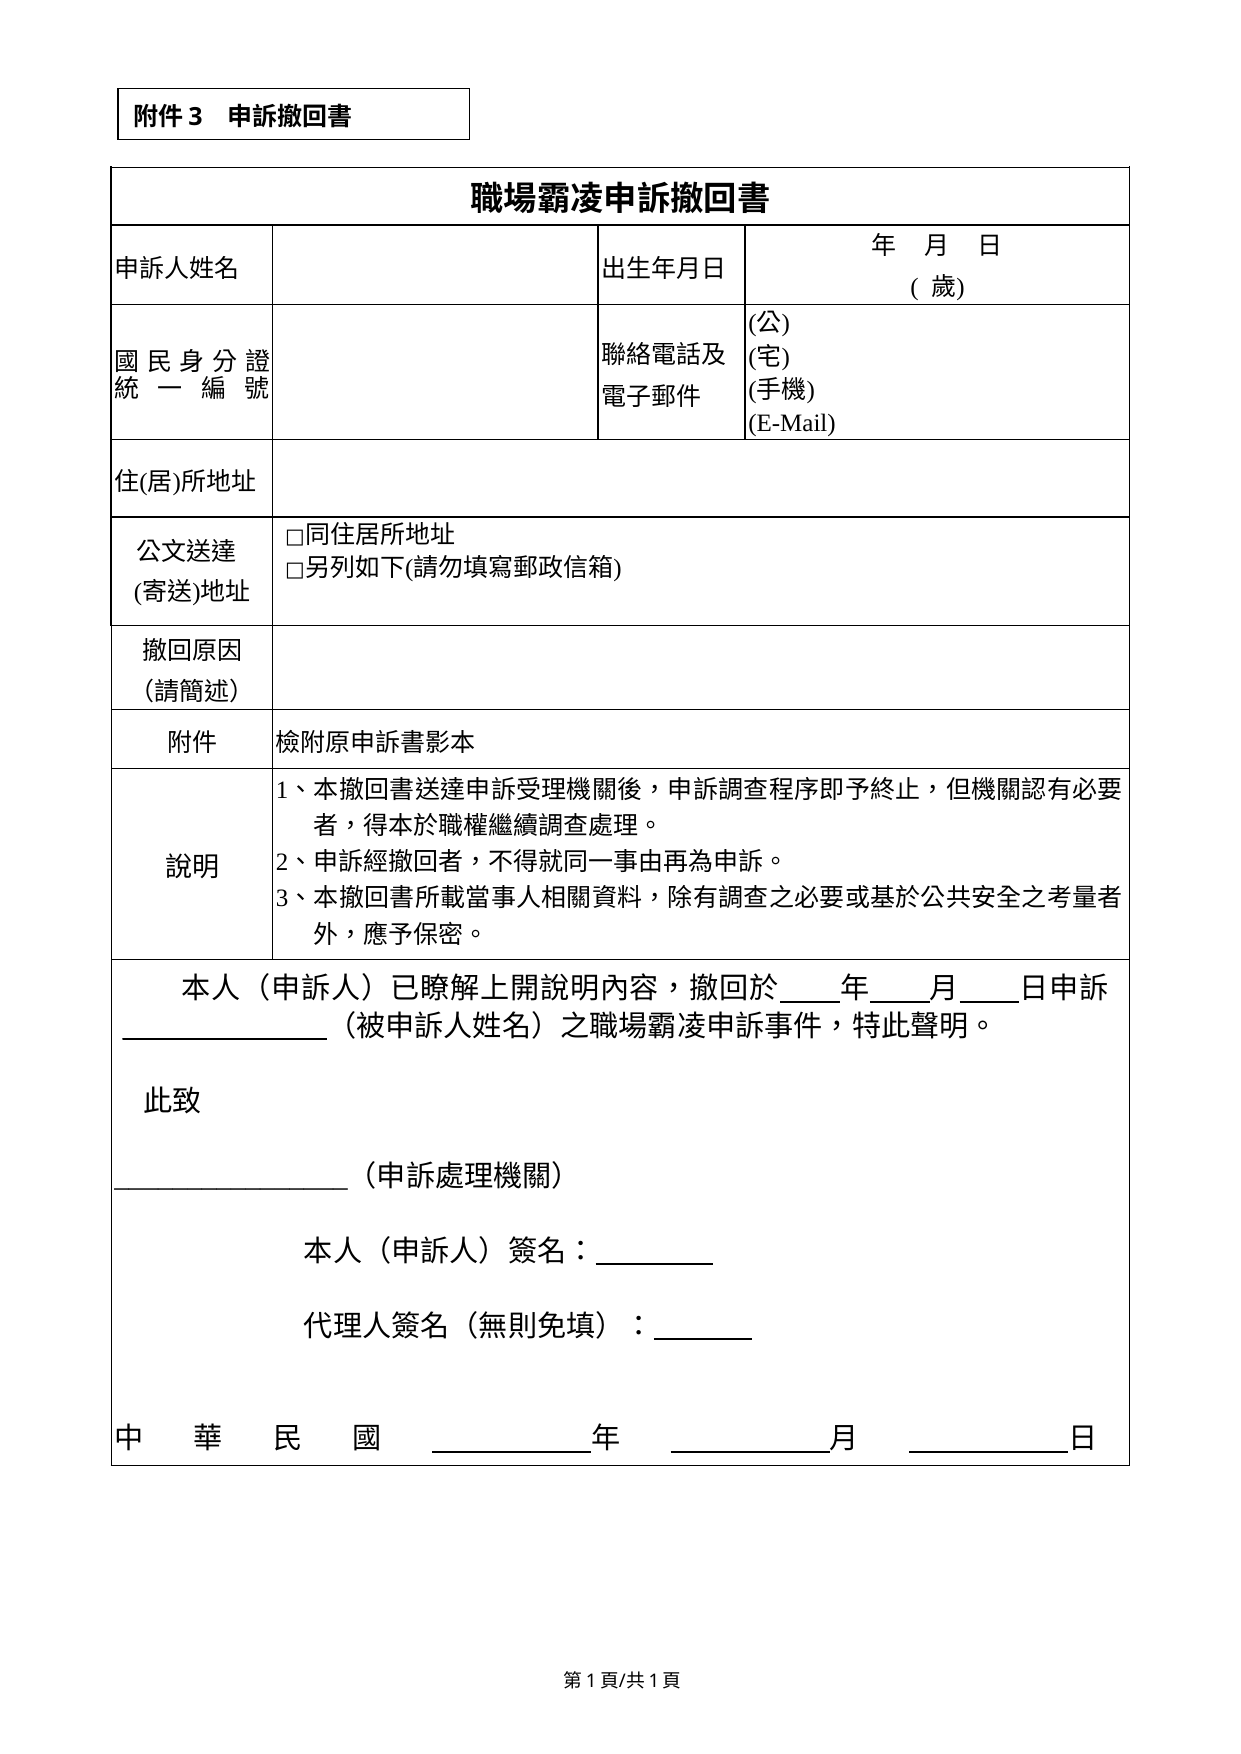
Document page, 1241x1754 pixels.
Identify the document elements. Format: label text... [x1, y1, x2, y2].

table_cell 附件 [112, 710, 272, 768]
table_cell 本人（申訴人）已瞭解上開說明內容，撤回於 年 月 日申訴 ＿＿＿＿＿＿＿（被申訴人姓名）之職場霸凌申訴事件，特此聲明。 此致 ________________（申訴處理機關） 本人（申訴人）簽名： 代理人簽名（無則免填）： 中華民國 年 月 日 [112, 960, 1129, 1465]
table_cell 國民身分證 統一編號 [112, 305, 272, 438]
table_cell 檢附原申訴書影本 [273, 710, 1129, 768]
table_cell 公文送達 (寄送)地址 [112, 518, 272, 625]
table_cell (公) (宅) (手機) (E-Mail) [746, 305, 1129, 438]
table_cell □同住居所地址 □另列如下(請勿填寫郵政信箱) [273, 518, 1129, 625]
table_cell [273, 305, 597, 438]
table_cell [273, 226, 597, 303]
table_cell [273, 626, 1129, 709]
text 附件3 申訴撤回書 [133, 96, 454, 132]
table_cell 住(居)所地址 [112, 440, 272, 516]
table_cell 聯絡電話及電子郵件 [599, 305, 744, 438]
table_cell 年 月 日 ( 歲) [746, 226, 1129, 303]
table_cell 出生年月日 [599, 226, 744, 303]
table_cell [273, 440, 1129, 516]
table_header 職場霸凌申訴撤回書 [112, 168, 1129, 224]
table_cell 申訴人姓名 [112, 226, 272, 303]
table_cell 說明 [112, 769, 272, 958]
table_cell 1、本撤回書送達申訴受理機關後，申訴調查程序即予終止，但機關認有必要者，得本於職權繼續調查處理。 2、申訴經撤回者，不得就同一事由再為申訴。 3、本撤回書所載當事人相關資料，除有調查之必要或基於公共安全之考量者外，應予保密。 [273, 769, 1129, 958]
table_cell 撤回原因 （請簡述） [112, 626, 272, 709]
